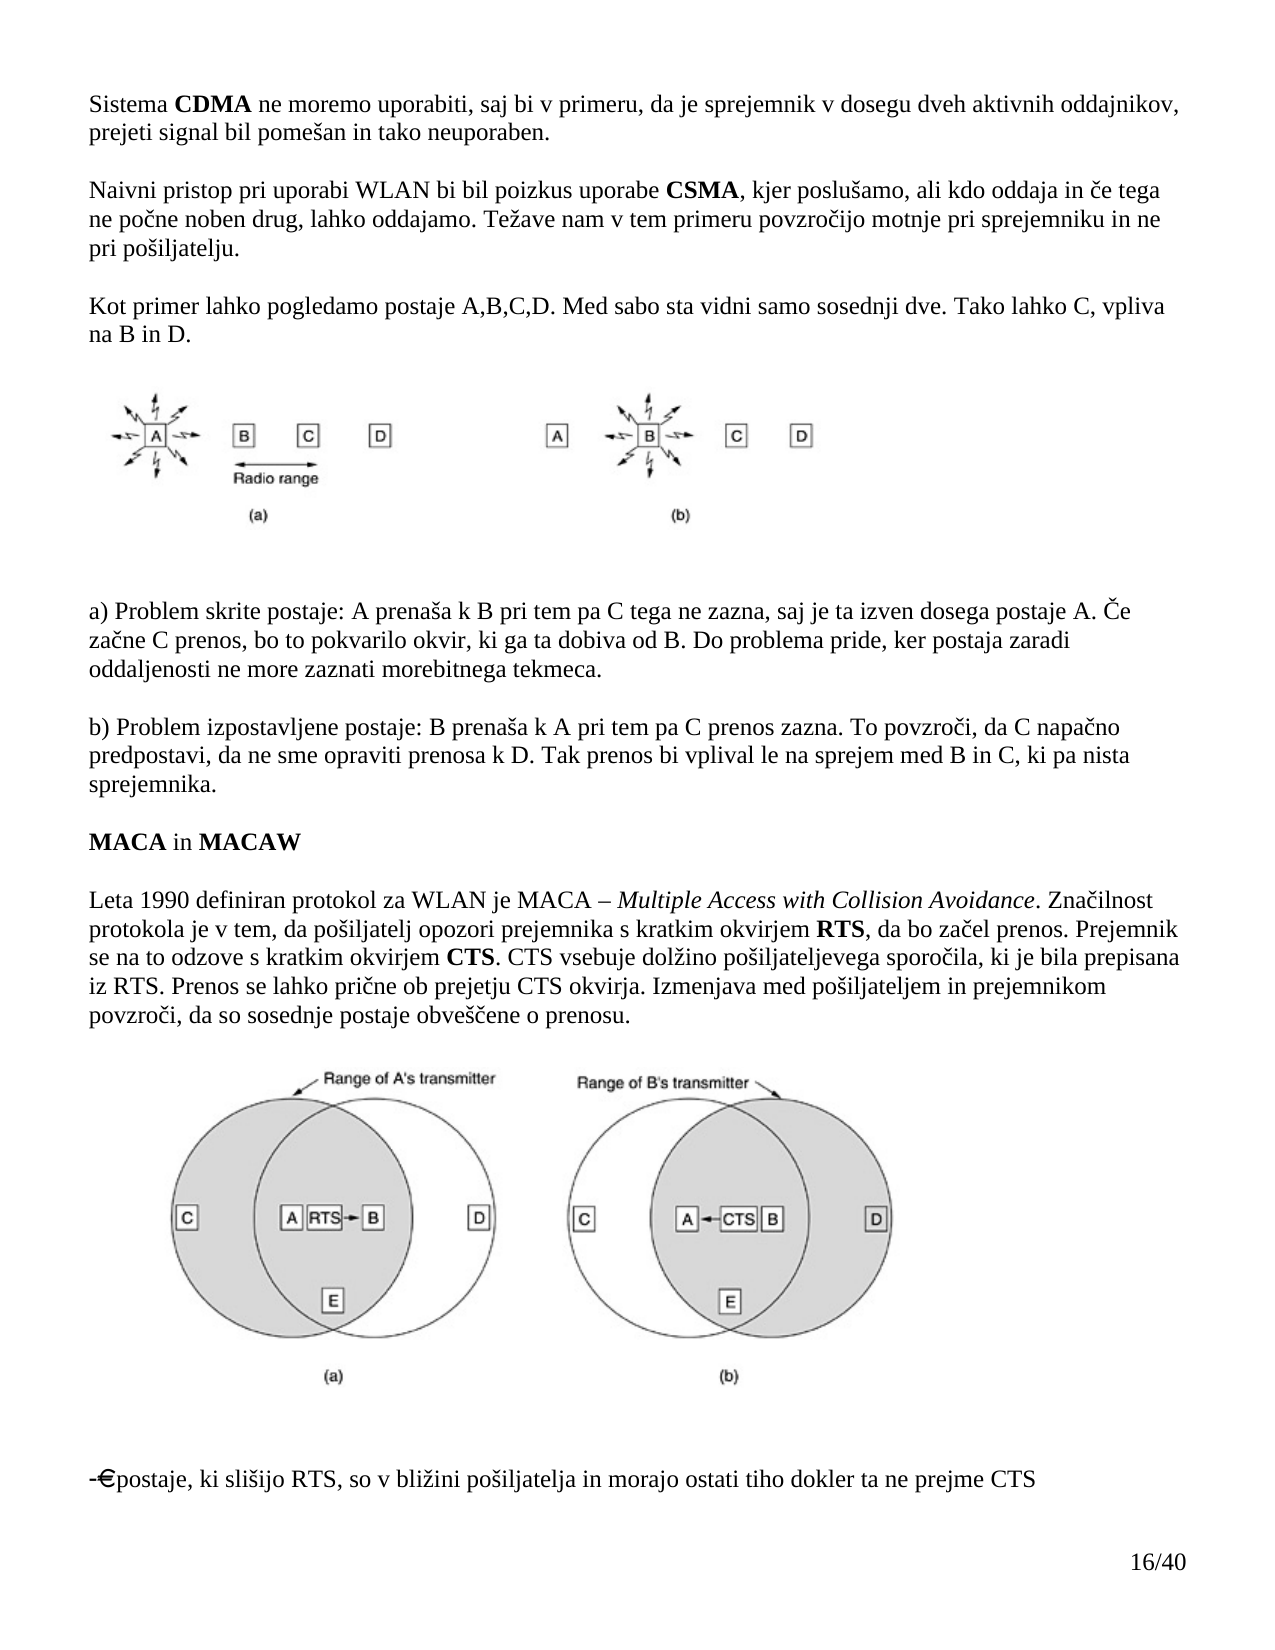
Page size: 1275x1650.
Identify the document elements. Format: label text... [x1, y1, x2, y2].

text a) Problem skrite postaje: A prenaša k B pri tem pa C tega ne zazna, saj je ta izven dosega postaje A. Če začne C prenos, bo to pokvarilo okvir, ki ga ta dobiva od B. Do problema pride, ker postaja zaradi oddaljenosti ne more zaznati morebitnega tekmeca. [89, 596, 1186, 682]
text Leta 1990 definiran protokol za WLAN je MACA – Multiple Access with Collision Avoidance. Značilnost protokola je v tem, da pošiljatelj opozori prejemnika s kratkim okvirjem RTS, da bo začel prenos. Prejemnik se na to odzove s kratkim okvirjem CTS. CTS vsebuje dolžino pošiljateljevega sporočila, ki je bila prepisana iz RTS. Prenos se lahko prične ob prejetju CTS okvirja. Izmenjava med pošiljateljem in prejemnikom povzroči, da so sosednje postaje obveščene o prenosu. [89, 885, 1186, 1029]
text MACA in MACAW [89, 827, 1186, 856]
text postaje, ki slišijo RTS, so v bližini pošiljatelja in morajo ostati tiho dokler ta ne prejme CTS [89, 1464, 1186, 1493]
text Sistema CDMA ne moremo uporabiti, saj bi v primeru, da je sprejemnik v dosegu dveh aktivnih oddajnikov, prejeti signal bil pomešan in tako neuporaben. [89, 89, 1186, 146]
picture [105, 1067, 963, 1398]
text Naivni pristop pri uporabi WLAN bi bil poizkus uporabe CSMA, kjer poslušamo, ali kdo oddaja in če tega ne počne noben drug, lahko oddajamo. Težave nam v tem primeru povzročijo motnje pri sprejemniku in ne pri pošiljatelju. [89, 175, 1186, 262]
picture [105, 386, 833, 530]
text b) Problem izpostavljene postaje: B prenaša k A pri tem pa C prenos zazna. To povzroči, da C napačno predpostavi, da ne sme opraviti prenosa k D. Tak prenos bi vplival le na sprejem med B in C, ki pa nista sprejemnika. [89, 712, 1186, 798]
text Kot primer lahko pogledamo postaje A,B,C,D. Med sabo sta vidni samo sosednji dve. Tako lahko C, vpliva na B in D. [89, 291, 1186, 348]
